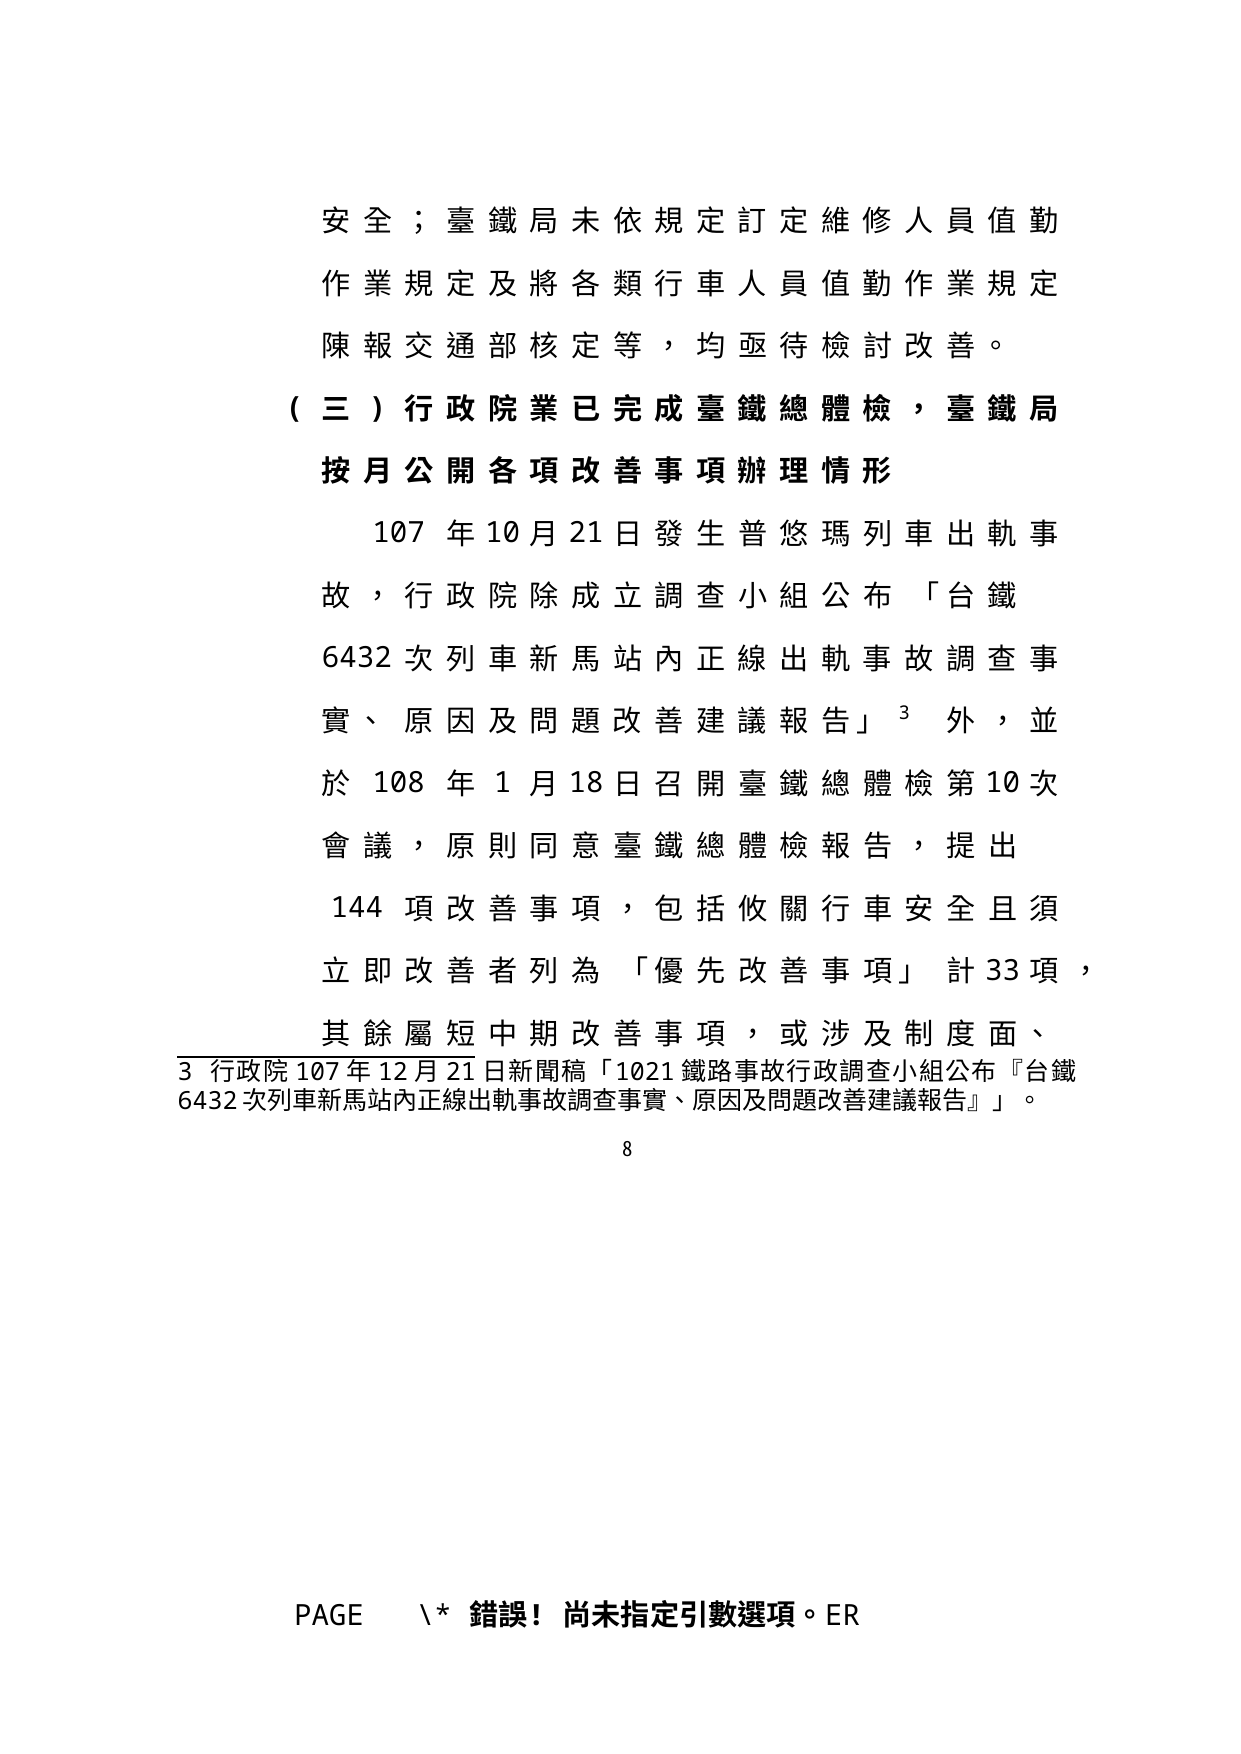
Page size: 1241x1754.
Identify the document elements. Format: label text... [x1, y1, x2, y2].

text (三)行政院業已完成臺鐵總體檢，臺鐵局按月公開各項改善事項辦理情形 [249, 365, 1065, 490]
text 行政院107年12月21日新聞稿「1021鐵路事故行政調查小組公布『台鐵6432次列車新馬站內正線出軌事故調查事實、原因及問題改善建議報告』」。 [177, 1057, 1078, 1115]
text 安全；臺鐵局未依規定訂定維修人員值勤作業規定及將各類行車人員值勤作業規定陳報交通部核定等，均亟待檢討改善。 [278, 177, 1065, 365]
text 107年10月21日發生普悠瑪列車出軌事故，行政院除成立調查小組公布「台鐵6432次列車新馬站內正線出軌事故調查事實、原因及問題改善建議報告」外，並於108年1月18日召開臺鐵總體檢第10次會議，原則同意臺鐵總體檢報告，提出144項改善事項，包括攸關行車安全且須立即改善者列為「優先改善事項」計33項，其餘屬短中期改善事項，或涉及制度面、組織面及跨部會協調改善事項則列為「一般改善事項」或「後續改善事項」，交由臺鐵局改善辦理中，而臺鐵局108年8月、9月各月均於該局網站公開各項改善事項辦理情形。 [278, 490, 1065, 1052]
